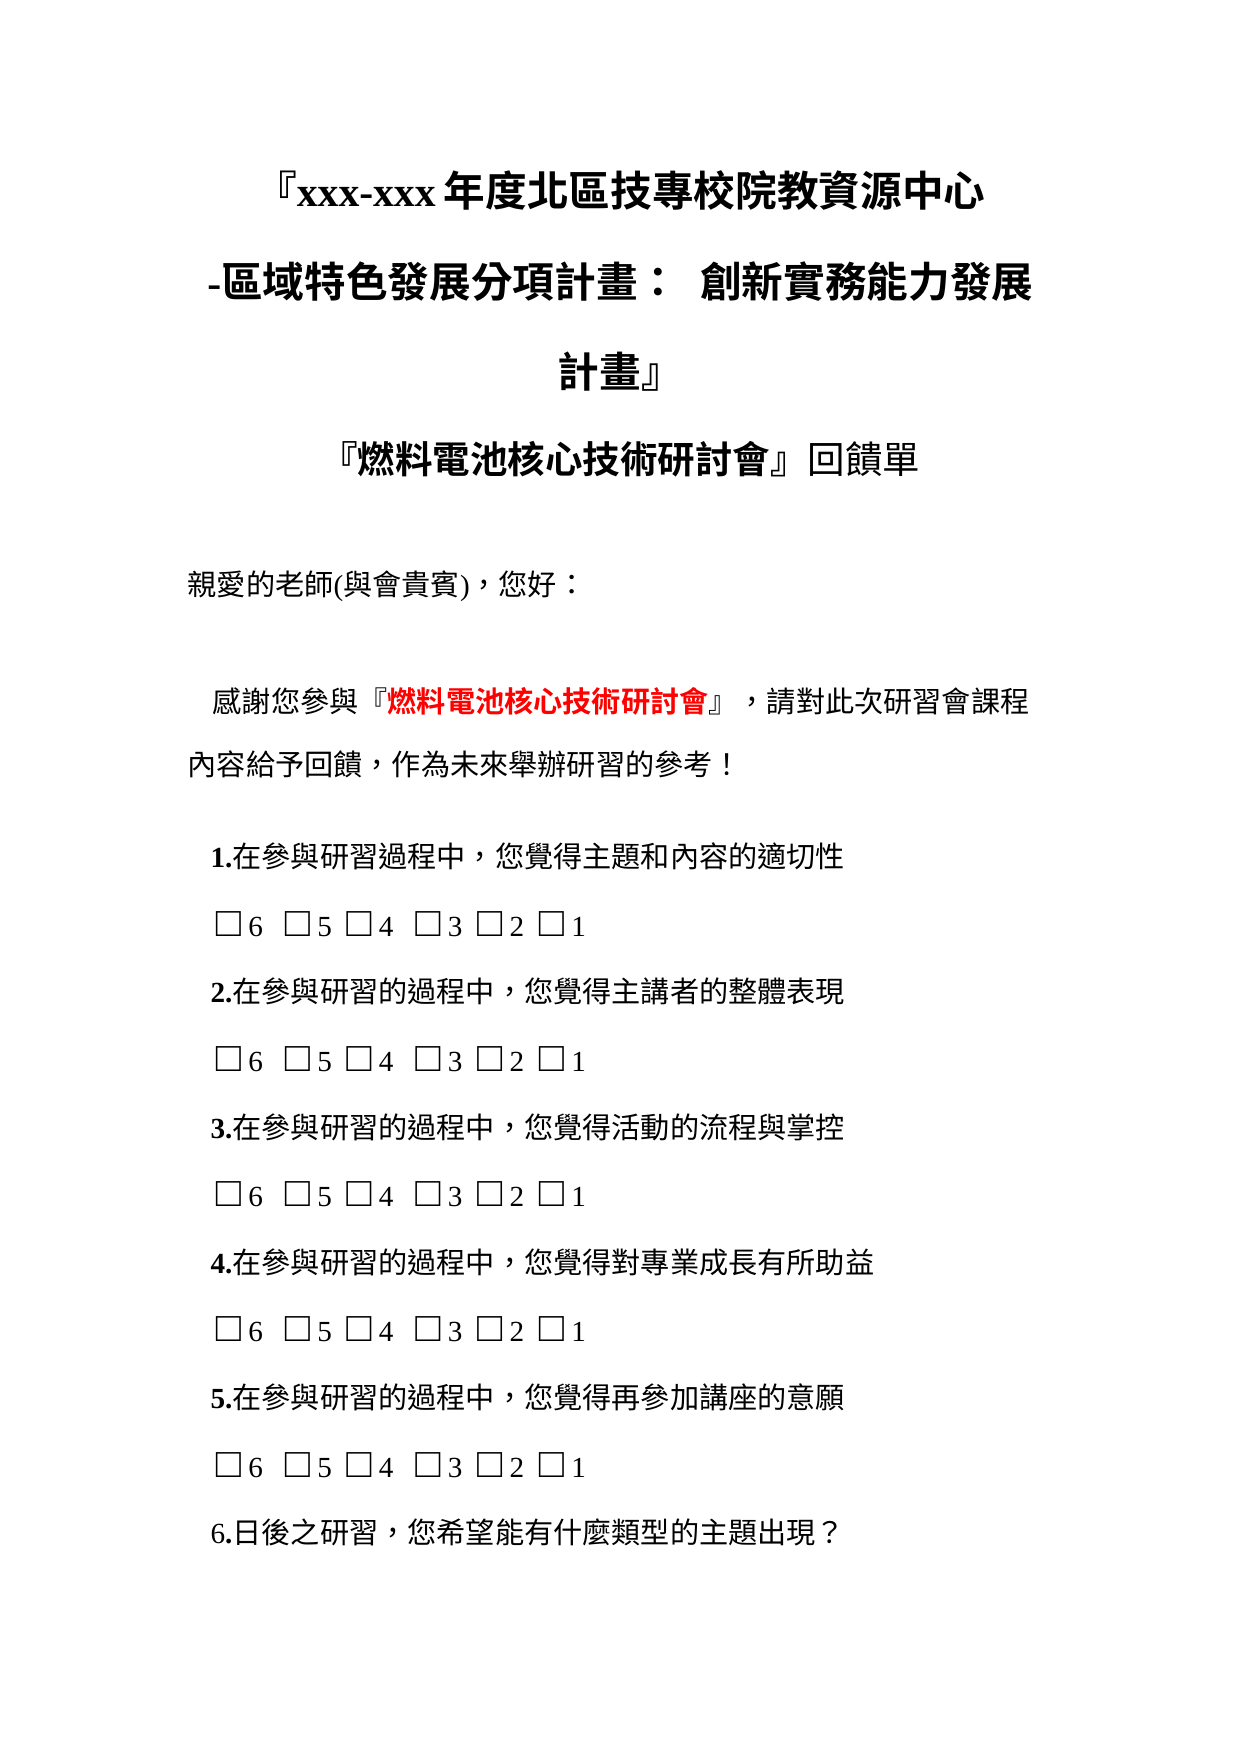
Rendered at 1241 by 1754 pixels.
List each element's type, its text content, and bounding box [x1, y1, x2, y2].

text -區域特色發展分項計畫： 創新實務能力發展計畫』 [187, 249, 1053, 399]
text □ 6 □ 5 □ 4 □ 3 □ 2 □ 1 [150, 1032, 1053, 1080]
text 『燃料電池核心技術研討會』回饋單 [187, 429, 1053, 484]
text 1.在參與研習過程中，您覺得主題和內容的適切性 [137, 833, 1053, 876]
text 感謝您參與『燃料電池核心技術研討會』，請對此次研習會課程內容給予回饋，作為未來舉辦研習的參考！ [187, 658, 1053, 783]
text 3.在參與研習的過程中，您覺得活動的流程與掌控 [137, 1104, 1053, 1146]
text 親愛的老師(與會貴賓)，您好： [187, 562, 1053, 604]
text 6.日後之研習，您希望能有什麼類型的主題出現？ [137, 1510, 1053, 1552]
text □ 6 □ 5 □ 4 □ 3 □ 2 □ 1 [150, 1438, 1053, 1486]
text 5.在參與研習的過程中，您覺得再參加講座的意願 [137, 1375, 1053, 1417]
text 2.在參與研習的過程中，您覺得主講者的整體表現 [137, 969, 1053, 1011]
text □ 6 □ 5 □ 4 □ 3 □ 2 □ 1 [150, 1303, 1053, 1351]
text 4.在參與研習的過程中，您覺得對專業成長有所助益 [137, 1239, 1053, 1282]
text □ 6 □ 5 □ 4 □ 3 □ 2 □ 1 [150, 1168, 1053, 1216]
text □ 6 □ 5 □ 4 □ 3 □ 2 □ 1 [150, 897, 1053, 945]
text 『xxx-xxx年度北區技專校院教資源中心 [187, 158, 1053, 218]
